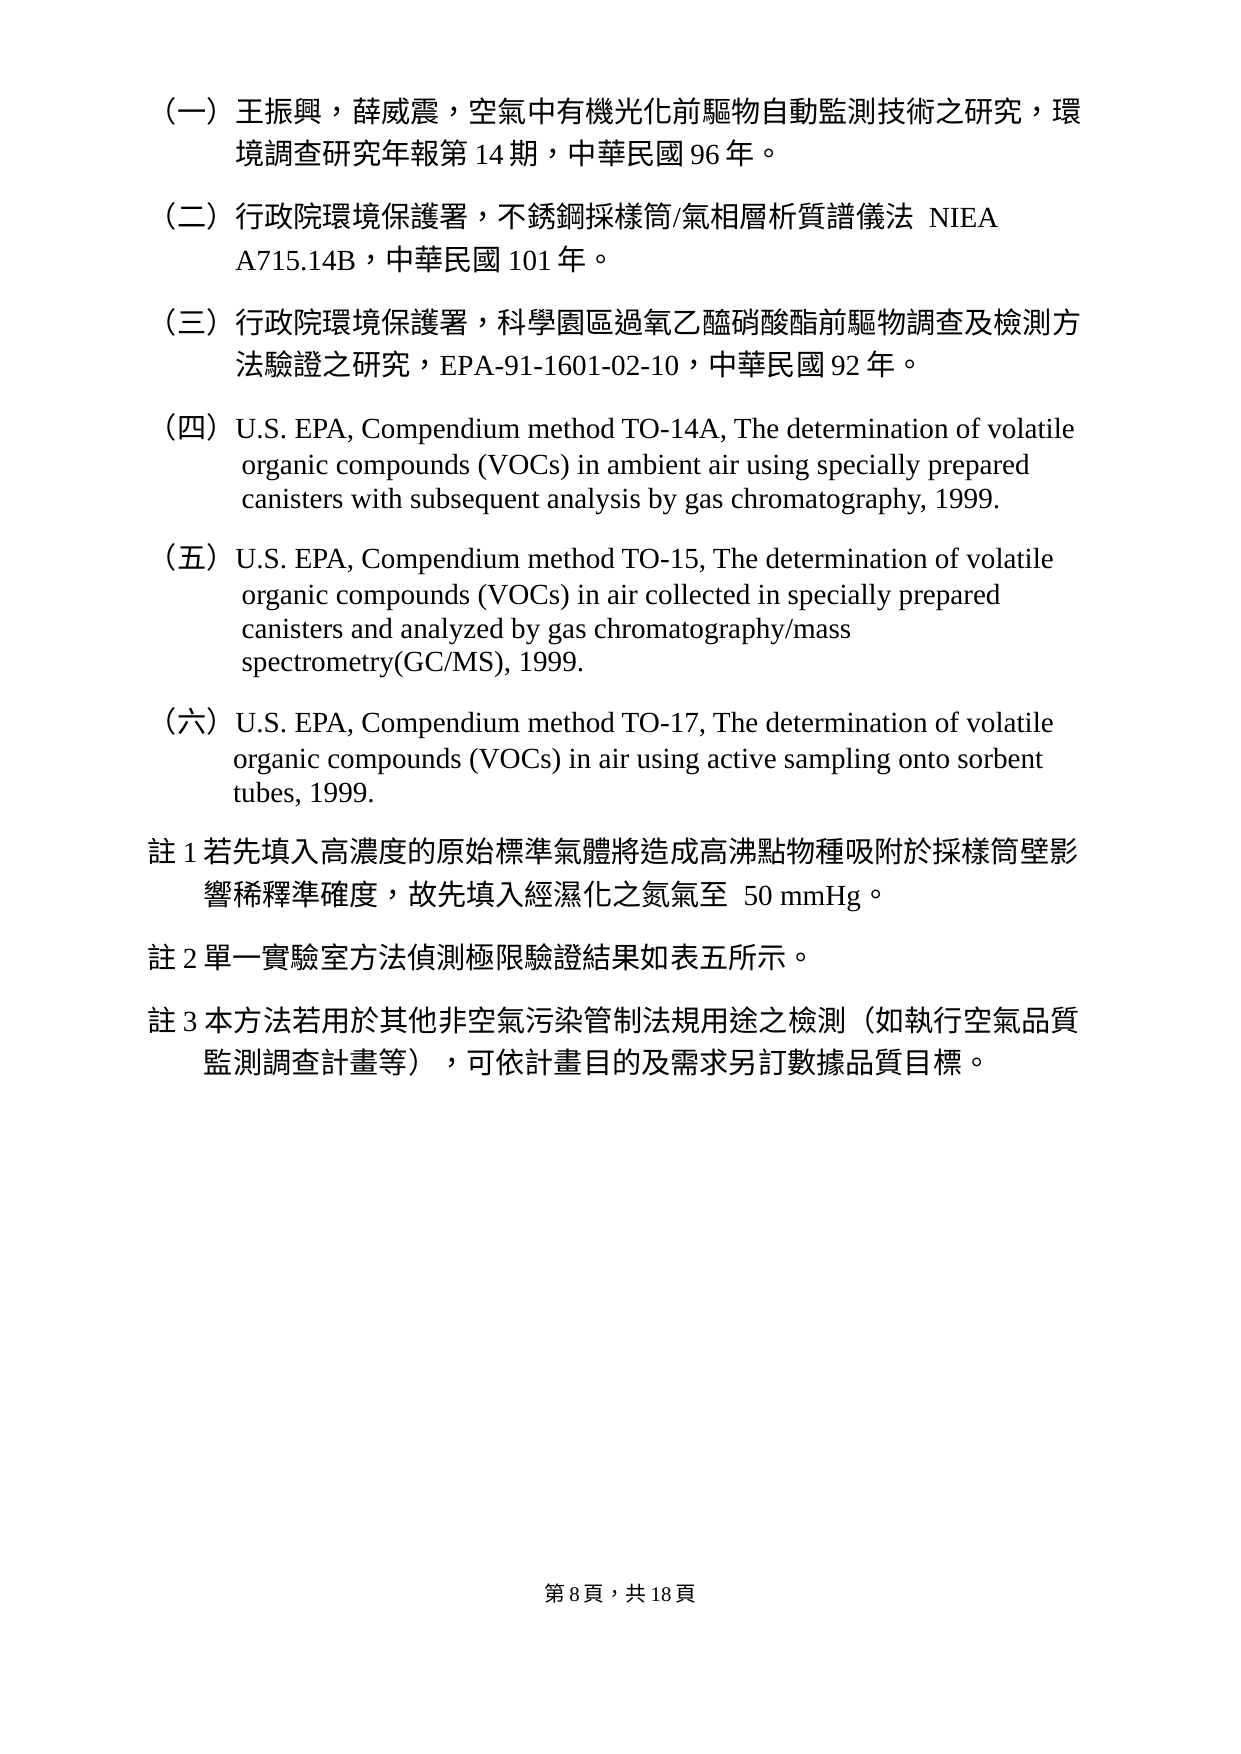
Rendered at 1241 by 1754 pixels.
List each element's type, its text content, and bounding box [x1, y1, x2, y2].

text 註3 本方法若用於其他非空氣污染管制法規用途之檢測（如執行空氣品質監測調查計畫等），可依計畫目的及需求另訂數據品質目標。 [148, 998, 1092, 1082]
text （五）U.S. EPA, Compendium method TO-15, The determination of volatile organic compounds (VOCs) in air collected in specially prepared canisters and analyzed by gas chromatography/mass spectrometry(GC/MS), 1999. [148, 535, 1092, 678]
text （二）行政院環境保護署，不銹鋼採樣筒/氣相層析質譜儀法 NIEA A715.14B，中華民國101年。 [148, 194, 1092, 279]
text （三）行政院環境保護署，科學園區過氧乙醯硝酸酯前驅物調查及檢測方法驗證之研究，EPA-91-1601-02-10，中華民國92年。 [148, 299, 1092, 384]
text （四）U.S. EPA, Compendium method TO-14A, The determination of volatile organic compounds (VOCs) in ambient air using specially prepared canisters with subsequent analysis by gas chromatography, 1999. [148, 405, 1092, 514]
text （六）U.S. EPA, Compendium method TO-17, The determination of volatile organic compounds (VOCs) in air using active sampling onto sorbent tubes, 1999. [148, 699, 1092, 808]
text 註2單一實驗室方法偵測極限驗證結果如表五所示。 [148, 934, 1092, 977]
text 註1若先填入高濃度的原始標準氣體將造成高沸點物種吸附於採樣筒壁影響稀釋準確度，故先填入經濕化之氮氣至 50 mmHg。 [148, 829, 1092, 914]
text （一）王振興，薛威震，空氣中有機光化前驅物自動監測技術之研究，環境調查研究年報第14期，中華民國96年。 [148, 89, 1092, 173]
